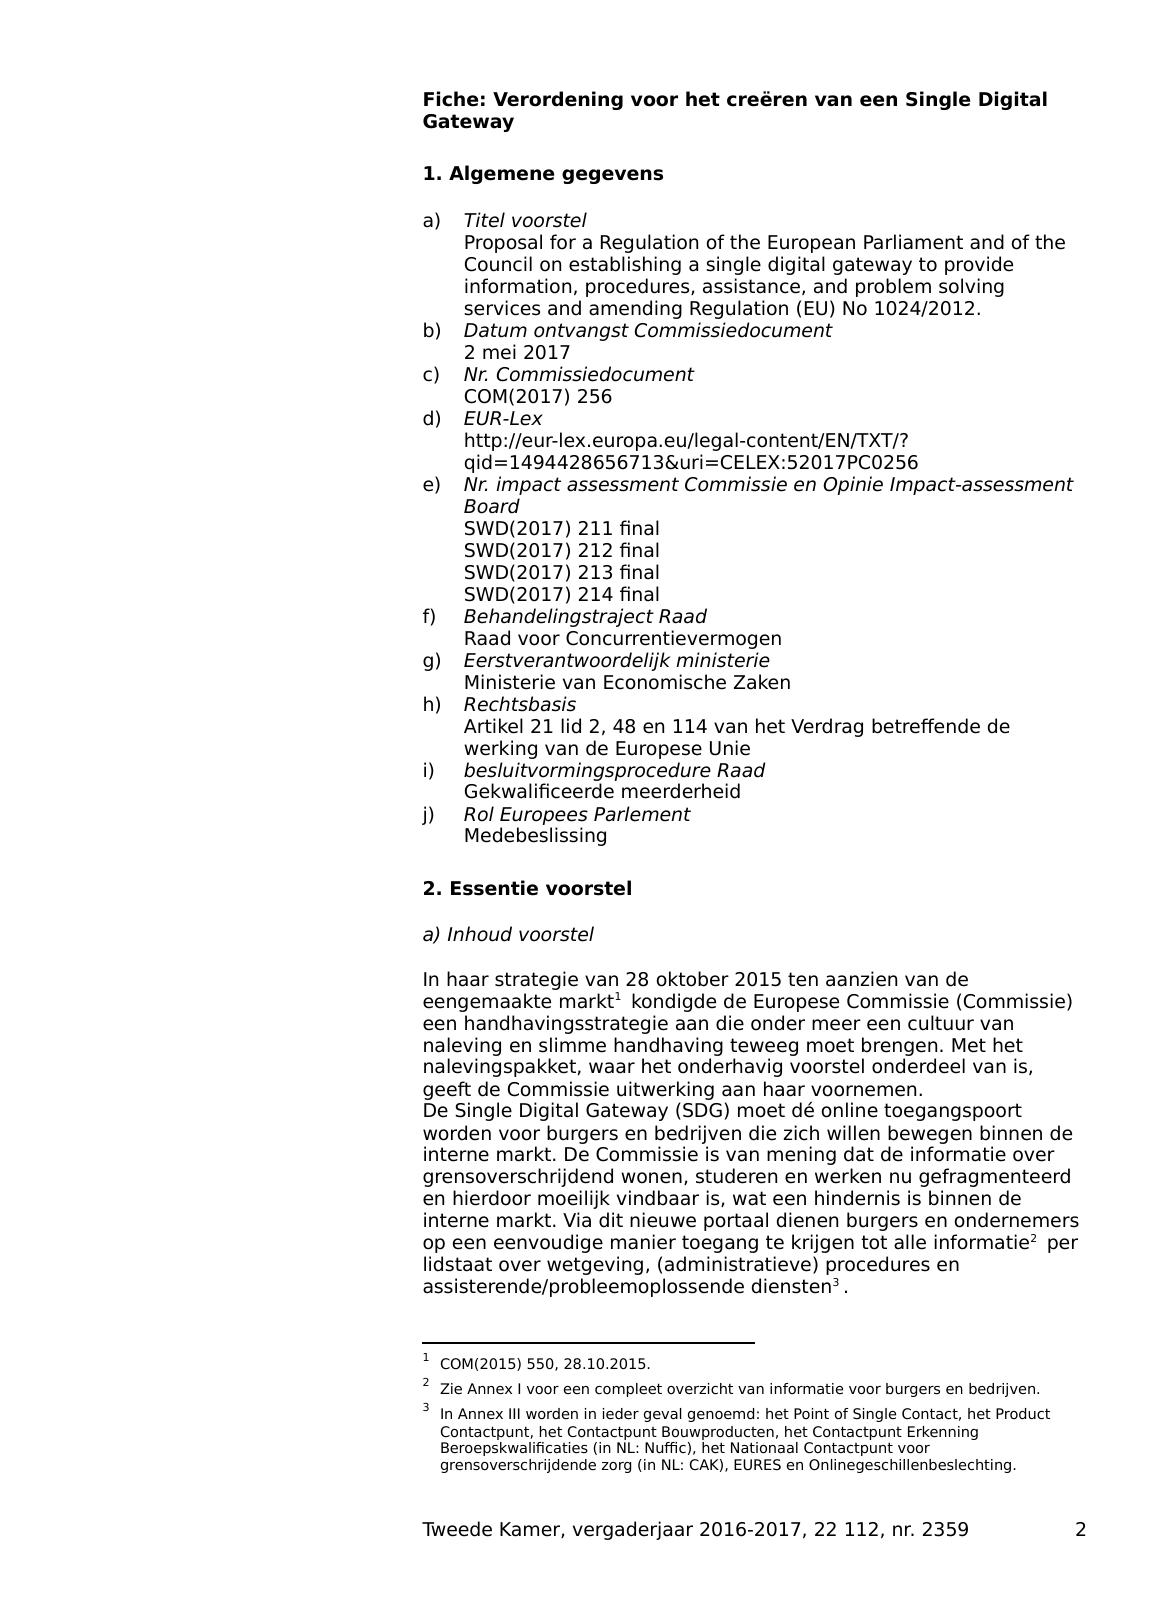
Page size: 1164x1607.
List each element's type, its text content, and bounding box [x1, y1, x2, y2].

text SWD(2017) 213 final [464, 562, 1087, 584]
text b) Datum ontvangst Commissiedocument [422, 320, 1087, 342]
text a) Titel voorstel [422, 210, 1087, 232]
text SWD(2017) 211 final [464, 518, 1087, 540]
text c) Nr. Commissiedocument [422, 364, 1087, 386]
text 2 mei 2017 [464, 342, 1087, 364]
text Raad voor Concurrentievermogen [464, 628, 1087, 649]
text e) Nr. impact assessment Commissie en Opinie Impact-assessment Board [422, 474, 1087, 518]
text Medebeslissing [464, 825, 1087, 847]
text COM(2017) 256 [464, 386, 1087, 408]
text j) Rol Europees Parlement [422, 803, 1087, 825]
subtitle Fiche: Verordening voor het creëren van een Single Digital Gateway [422, 89, 1087, 133]
text Ministerie van Economische Zaken [464, 672, 1087, 693]
text In haar strategie van 28 oktober 2015 ten aanzien van de eengemaakte markt kondigde de Europese Commissie (Commissie) een handhavingsstrategie aan die onder meer een cultuur van naleving en slimme handhaving teweeg moet brengen. Met het nalevingspakket, waar het onderhavig voorstel onderdeel van is, geeft de Commissie uitwerking aan haar voornemen. [422, 968, 1087, 1100]
text h) Rechtsbasis [422, 693, 1087, 716]
text d) EUR-Lex [422, 408, 1087, 430]
text Proposal for a Regulation of the European Parliament and of the Council on establishing a single digital gateway to provide information, procedures, assistance, and problem solving services and amending Regulation (EU) No 1024/2012. [464, 232, 1087, 320]
subtitle a) Inhoud voorstel [422, 924, 1087, 946]
text Artikel 21 lid 2, 48 en 114 van het Verdrag betreffende de werking van de Europese Unie [464, 716, 1087, 759]
text i) besluitvormingsprocedure Raad [422, 759, 1087, 781]
text f) Behandelingstraject Raad [422, 606, 1087, 628]
subtitle 1. Algemene gegevens [422, 163, 1087, 185]
text SWD(2017) 214 final [464, 584, 1087, 606]
text g) Eerstverantwoordelijk ministerie [422, 649, 1087, 672]
text In Annex III worden in ieder geval genoemd: het Point of Single Contact, het Product Contactpunt, het Contactpunt Bouwproducten, het Contactpunt Erkenning Beroepskwalificaties (in NL: Nuffic), het Nationaal Contactpunt voor grensoverschrijdende zorg (in NL: CAK), EURES en Onlinegeschillenbeslechting. [422, 1402, 1087, 1474]
text Zie Annex I voor een compleet overzicht van informatie voor burgers en bedrijven. [422, 1377, 1087, 1399]
text SWD(2017) 212 final [464, 540, 1087, 562]
text COM(2015) 550, 28.10.2015. [422, 1352, 1087, 1374]
text Gekwalificeerde meerderheid [464, 781, 1087, 803]
subtitle 2. Essentie voorstel [422, 877, 1087, 899]
text http://eur-lex.europa.eu/legal-content/EN/TXT/?qid=1494428656713&uri=CELEX:52017PC0256 [464, 430, 1087, 474]
text De Single Digital Gateway (SDG) moet dé online toegangspoort worden voor burgers en bedrijven die zich willen bewegen binnen de interne markt. De Commissie is van mening dat de informatie over grensoverschrijdend wonen, studeren en werken nu gefragmenteerd en hierdoor moeilijk vindbaar is, wat een hindernis is binnen de interne markt. Via dit nieuwe portaal dienen burgers en ondernemers op een eenvoudige manier toegang te krijgen tot alle informatie per lidstaat over wetgeving, (administratieve) procedures en assisterende/probleemoplossende diensten. [422, 1100, 1087, 1298]
